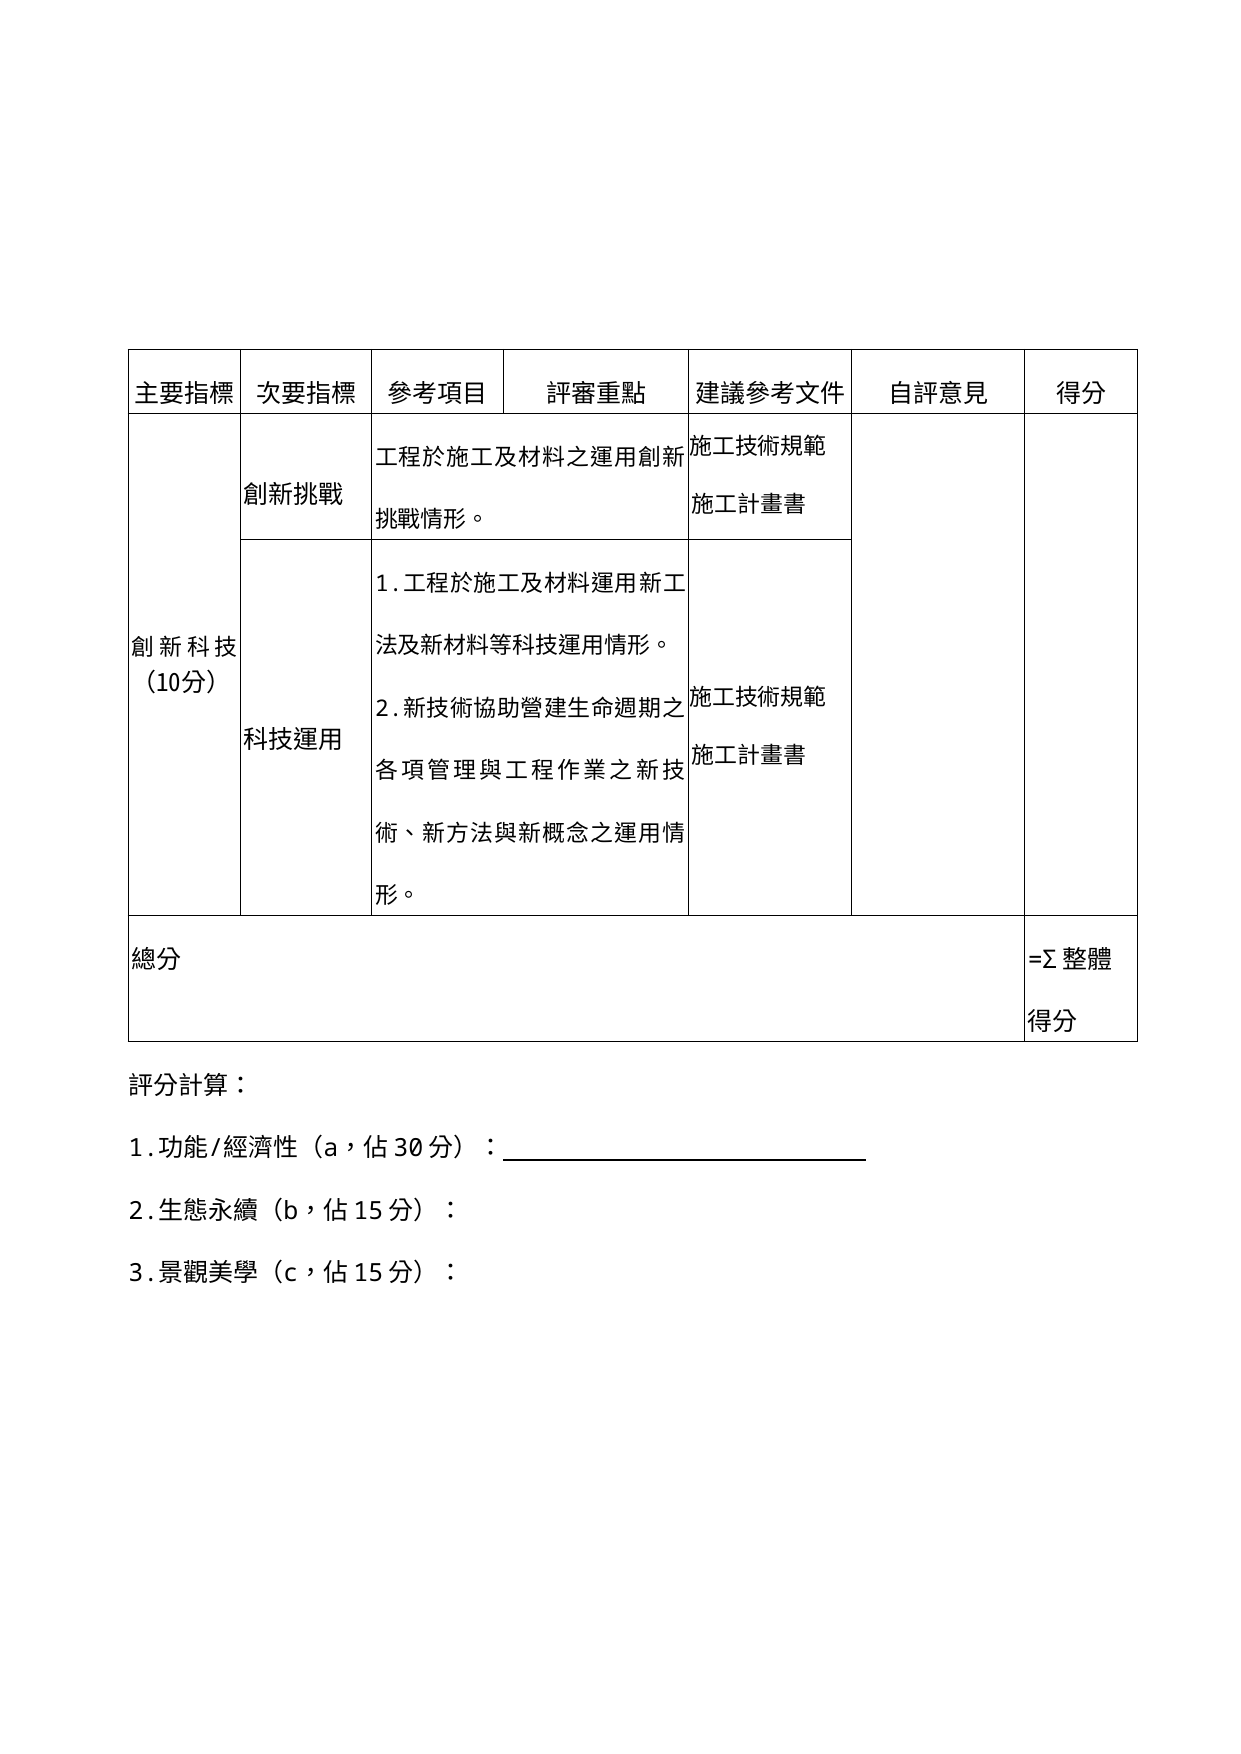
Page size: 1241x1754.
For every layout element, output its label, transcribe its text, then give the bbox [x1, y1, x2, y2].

text 1.功能/經濟性（a，佔30分）： [128, 1104, 1112, 1167]
table_cell 施工技術規範 施工計畫書 [689, 540, 851, 914]
table_header 評審重點 [504, 350, 688, 412]
table_cell =Σ整體得分 [1025, 916, 1137, 1041]
table_cell 創新挑戰 [241, 414, 371, 538]
text 2.生態永續（b，佔15分）： [128, 1167, 1112, 1229]
table_cell 施工技術規範 施工計畫書 [689, 414, 851, 538]
table_cell 科技運用 [241, 540, 371, 914]
table_cell 總分 [129, 916, 1024, 1041]
table_header 自評意見 [852, 350, 1024, 412]
table_cell [1025, 414, 1137, 914]
table_header 參考項目 [372, 350, 503, 412]
text 評分計算： [128, 1042, 1112, 1104]
table_cell [852, 414, 1024, 914]
table_header 次要指標 [241, 350, 371, 412]
table_header 得分 [1025, 350, 1137, 412]
table_cell 1.工程於施工及材料運用新工法及新材料等科技運用情形。 2.新技術協助營建生命週期之各項管理與工程作業之新技術、新方法與新概念之運用情形。 [372, 540, 688, 914]
table_cell 工程於施工及材料之運用創新挑戰情形。 [372, 414, 688, 538]
table_header 主要指標 [129, 350, 240, 412]
table_header 建議參考文件 [689, 350, 851, 412]
table_cell 創新科技（10分） [129, 414, 240, 914]
text 3.景觀美學（c，佔15分）： [128, 1229, 1112, 1292]
